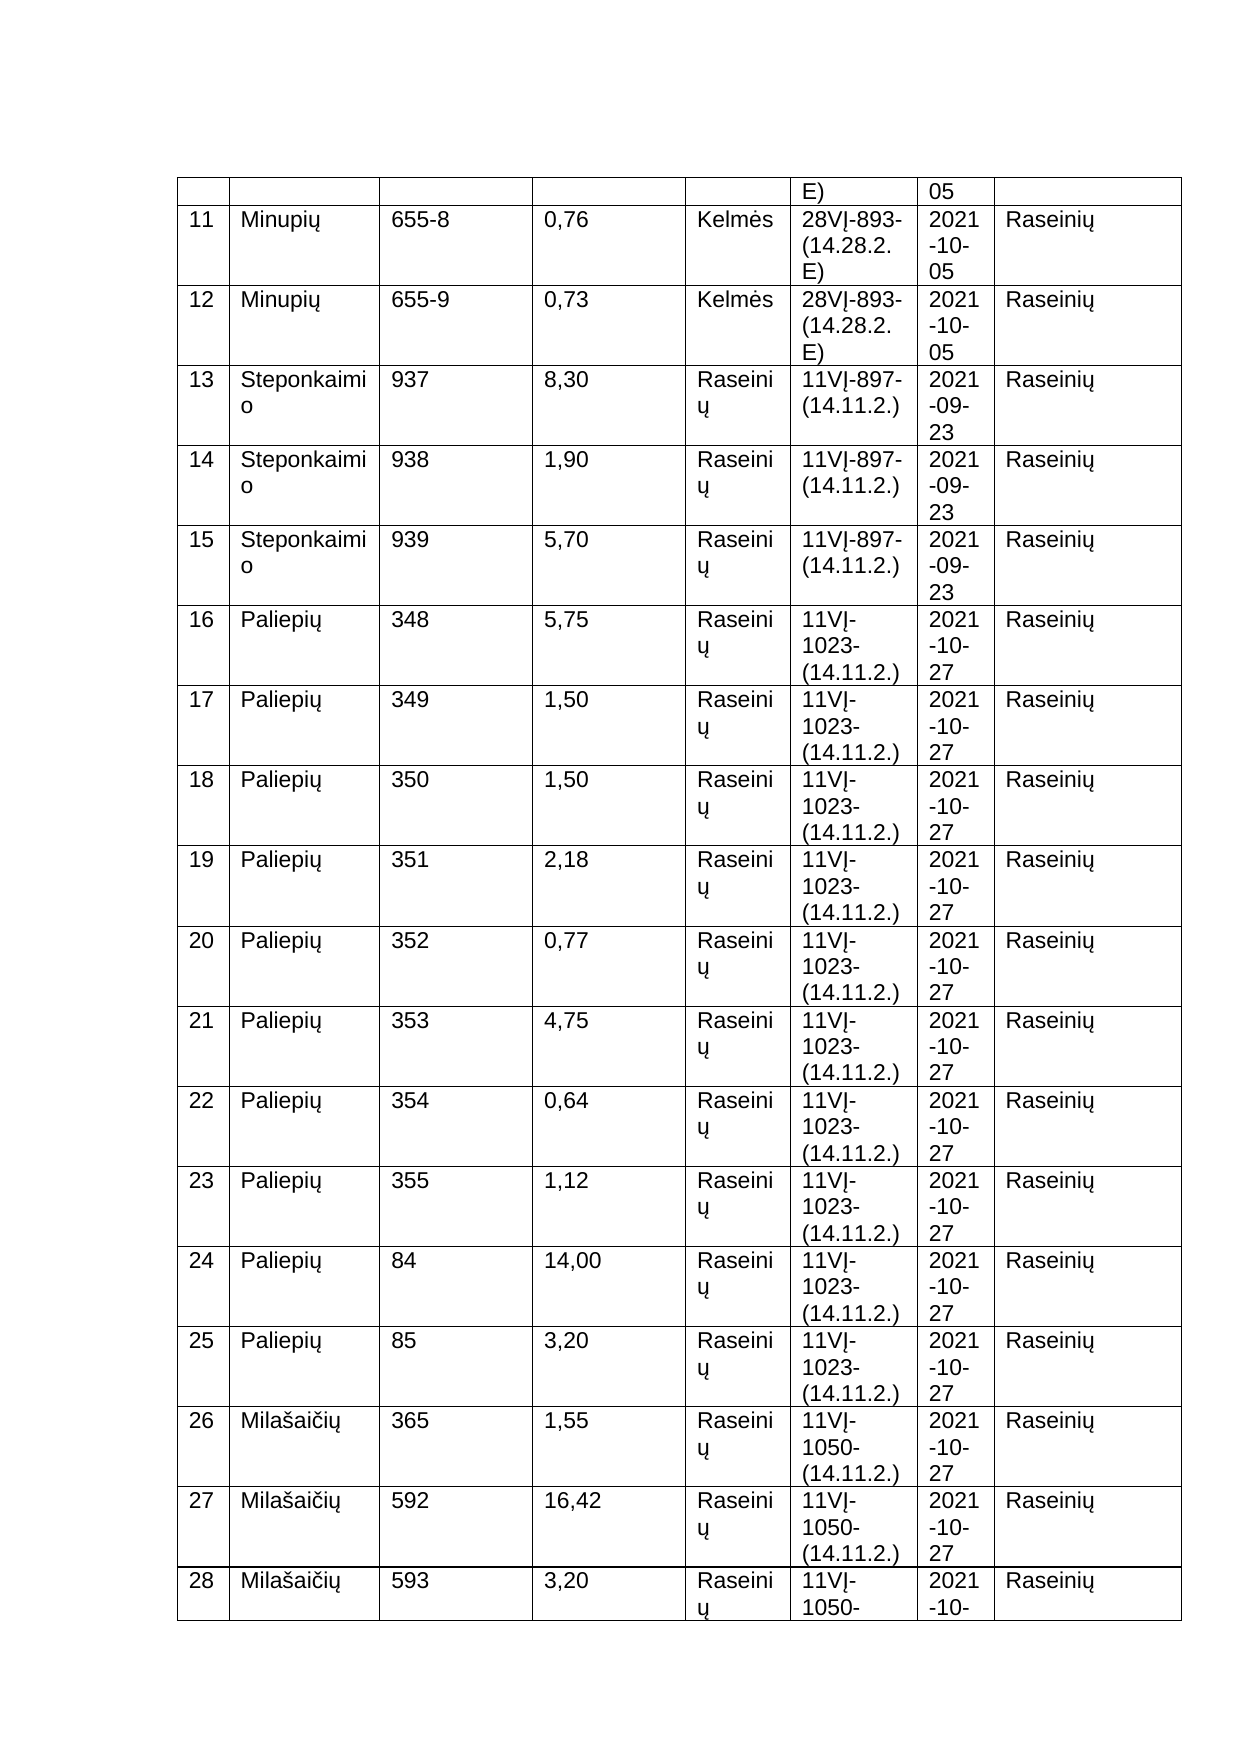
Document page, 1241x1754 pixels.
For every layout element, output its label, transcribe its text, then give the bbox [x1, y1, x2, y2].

table_cell 11VĮ-1023-(14.11.2.) [791, 1327, 917, 1406]
table_cell 26 [178, 1407, 229, 1486]
table_cell Raseinių [686, 1568, 790, 1620]
table_cell Raseinių [995, 1487, 1181, 1566]
table_cell 28VĮ-893-(14.28.2.E) [791, 206, 917, 285]
table_cell Raseinių [686, 1327, 790, 1406]
table_cell 16 [178, 606, 229, 685]
table_cell Raseinių [686, 686, 790, 765]
table_cell 18 [178, 766, 229, 845]
table_cell 17 [178, 686, 229, 765]
table_cell 19 [178, 846, 229, 926]
table_cell 84 [380, 1247, 532, 1326]
table_cell Raseinių [995, 286, 1181, 365]
table_cell Paliepių [230, 1327, 379, 1406]
table_cell 11VĮ-1023-(14.11.2.) [791, 1167, 917, 1246]
table_cell 21 [178, 1007, 229, 1086]
table_cell 28VĮ-893-(14.28.2.E) [791, 286, 917, 365]
table_cell 2021-10-27 [918, 1167, 994, 1246]
table_cell 85 [380, 1327, 532, 1406]
table_cell 11VĮ-1023-(14.11.2.) [791, 846, 917, 926]
table_cell 12 [178, 286, 229, 365]
table_cell 939 [380, 526, 532, 605]
table_cell Raseinių [995, 526, 1181, 605]
table_cell 2021-10- [918, 1568, 994, 1620]
table_cell Raseinių [995, 1167, 1181, 1246]
table_cell Raseinių [995, 1568, 1181, 1620]
table_cell Steponkaimio [230, 526, 379, 605]
table_cell 11VĮ-1023-(14.11.2.) [791, 1087, 917, 1166]
table_cell 349 [380, 686, 532, 765]
table_cell 24 [178, 1247, 229, 1326]
table_cell 11VĮ-1050-(14.11.2.) [791, 1407, 917, 1486]
table_cell Raseinių [995, 446, 1181, 525]
table_cell 2021-10-27 [918, 766, 994, 845]
table_cell 11VĮ-1023-(14.11.2.) [791, 606, 917, 685]
table_cell Paliepių [230, 846, 379, 926]
table_cell Raseinių [686, 1407, 790, 1486]
table_cell Raseinių [995, 606, 1181, 685]
table_cell 1,12 [533, 1167, 685, 1246]
table_cell 655-9 [380, 286, 532, 365]
table_cell Paliepių [230, 1087, 379, 1166]
table_cell E) [791, 178, 917, 204]
table_cell 0,64 [533, 1087, 685, 1166]
table_cell 2021-10-27 [918, 1487, 994, 1566]
table_cell 1,50 [533, 686, 685, 765]
table_cell 2021-10-05 [918, 286, 994, 365]
table_cell 2021-10-27 [918, 686, 994, 765]
table_cell 14 [178, 446, 229, 525]
table_cell 3,20 [533, 1568, 685, 1620]
table_cell 11VĮ-1023-(14.11.2.) [791, 766, 917, 845]
table_cell Raseinių [686, 927, 790, 1006]
table_cell 23 [178, 1167, 229, 1246]
table_cell 2021-09-23 [918, 366, 994, 445]
table_cell 593 [380, 1568, 532, 1620]
table_cell Raseinių [995, 766, 1181, 845]
table_cell [995, 178, 1181, 204]
table_cell 05 [918, 178, 994, 204]
table_cell 2021-10-05 [918, 206, 994, 285]
table_cell 11VĮ-897-(14.11.2.) [791, 526, 917, 605]
table_cell Steponkaimio [230, 366, 379, 445]
table_cell 20 [178, 927, 229, 1006]
table_cell Raseinių [686, 1087, 790, 1166]
table_cell 22 [178, 1087, 229, 1166]
table_cell 2021-10-27 [918, 1407, 994, 1486]
table_cell Raseinių [686, 1487, 790, 1566]
table_cell Raseinių [686, 606, 790, 685]
table_cell 1,90 [533, 446, 685, 525]
table_cell 592 [380, 1487, 532, 1566]
table_cell 14,00 [533, 1247, 685, 1326]
table_cell Raseinių [995, 927, 1181, 1006]
table_cell 0,73 [533, 286, 685, 365]
table_cell 5,75 [533, 606, 685, 685]
table_cell Paliepių [230, 766, 379, 845]
table_cell 2021-10-27 [918, 1247, 994, 1326]
table_cell 4,75 [533, 1007, 685, 1086]
table_cell 25 [178, 1327, 229, 1406]
table_cell Steponkaimio [230, 446, 379, 525]
table_cell 11VĮ-1023-(14.11.2.) [791, 1007, 917, 1086]
table_cell Paliepių [230, 1247, 379, 1326]
table_cell 2021-10-27 [918, 606, 994, 685]
table_cell 938 [380, 446, 532, 525]
table_cell Milašaičių [230, 1568, 379, 1620]
table_cell 2021-10-27 [918, 927, 994, 1006]
table_cell 0,77 [533, 927, 685, 1006]
table_cell 2021-10-27 [918, 1087, 994, 1166]
table_cell 11VĮ-1050-(14.11.2.) [791, 1487, 917, 1566]
table_cell Raseinių [686, 446, 790, 525]
table_cell 2021-10-27 [918, 1327, 994, 1406]
table_cell 2021-10-27 [918, 1007, 994, 1086]
table_cell 2,18 [533, 846, 685, 926]
table_cell 11VĮ-897-(14.11.2.) [791, 366, 917, 445]
table_cell 2021-09-23 [918, 446, 994, 525]
table_cell 353 [380, 1007, 532, 1086]
table_cell Raseinių [686, 766, 790, 845]
table_cell Raseinių [995, 1407, 1181, 1486]
table_cell 352 [380, 927, 532, 1006]
table_cell Raseinių [686, 366, 790, 445]
table_cell Paliepių [230, 1167, 379, 1246]
table_cell [230, 178, 379, 204]
table_cell Kelmės [686, 206, 790, 285]
table_cell Paliepių [230, 686, 379, 765]
table_cell Raseinių [995, 206, 1181, 285]
table_cell 11VĮ-1050- [791, 1568, 917, 1620]
table_cell Milašaičių [230, 1487, 379, 1566]
table_cell 11VĮ-897-(14.11.2.) [791, 446, 917, 525]
table_cell Raseinių [995, 1087, 1181, 1166]
table_cell 348 [380, 606, 532, 685]
table_cell [533, 178, 685, 204]
table_cell 27 [178, 1487, 229, 1566]
table_cell 5,70 [533, 526, 685, 605]
table_cell 351 [380, 846, 532, 926]
table_cell 655-8 [380, 206, 532, 285]
table_cell Raseinių [686, 1247, 790, 1326]
table_cell 3,20 [533, 1327, 685, 1406]
table_cell 28 [178, 1568, 229, 1620]
table_cell 16,42 [533, 1487, 685, 1566]
table_cell 11 [178, 206, 229, 285]
table_cell Paliepių [230, 1007, 379, 1086]
table_cell Raseinių [995, 366, 1181, 445]
table_cell 354 [380, 1087, 532, 1166]
table_cell Raseinių [995, 1247, 1181, 1326]
table_cell 11VĮ-1023-(14.11.2.) [791, 927, 917, 1006]
table_cell 13 [178, 366, 229, 445]
table_cell [686, 178, 790, 204]
table_cell Raseinių [686, 1167, 790, 1246]
table_cell Raseinių [995, 1007, 1181, 1086]
table_cell [178, 178, 229, 204]
table_cell 2021-10-27 [918, 846, 994, 926]
table_cell Raseinių [686, 1007, 790, 1086]
table_cell Milašaičių [230, 1407, 379, 1486]
table_cell 355 [380, 1167, 532, 1246]
table_cell Raseinių [995, 686, 1181, 765]
table_cell 8,30 [533, 366, 685, 445]
table_cell 0,76 [533, 206, 685, 285]
table_cell [380, 178, 532, 204]
table_cell 11VĮ-1023-(14.11.2.) [791, 1247, 917, 1326]
table_cell 1,55 [533, 1407, 685, 1486]
table_cell 937 [380, 366, 532, 445]
table_cell 350 [380, 766, 532, 845]
table_cell Paliepių [230, 606, 379, 685]
table_cell 365 [380, 1407, 532, 1486]
table_cell 11VĮ-1023-(14.11.2.) [791, 686, 917, 765]
table_cell Raseinių [995, 846, 1181, 926]
table_cell 15 [178, 526, 229, 605]
table_cell Minupių [230, 206, 379, 285]
table_cell Raseinių [995, 1327, 1181, 1406]
table_cell 2021-09-23 [918, 526, 994, 605]
table_cell Kelmės [686, 286, 790, 365]
table_cell Minupių [230, 286, 379, 365]
table_cell Raseinių [686, 526, 790, 605]
table_cell Raseinių [686, 846, 790, 926]
table_cell Paliepių [230, 927, 379, 1006]
table_cell 1,50 [533, 766, 685, 845]
